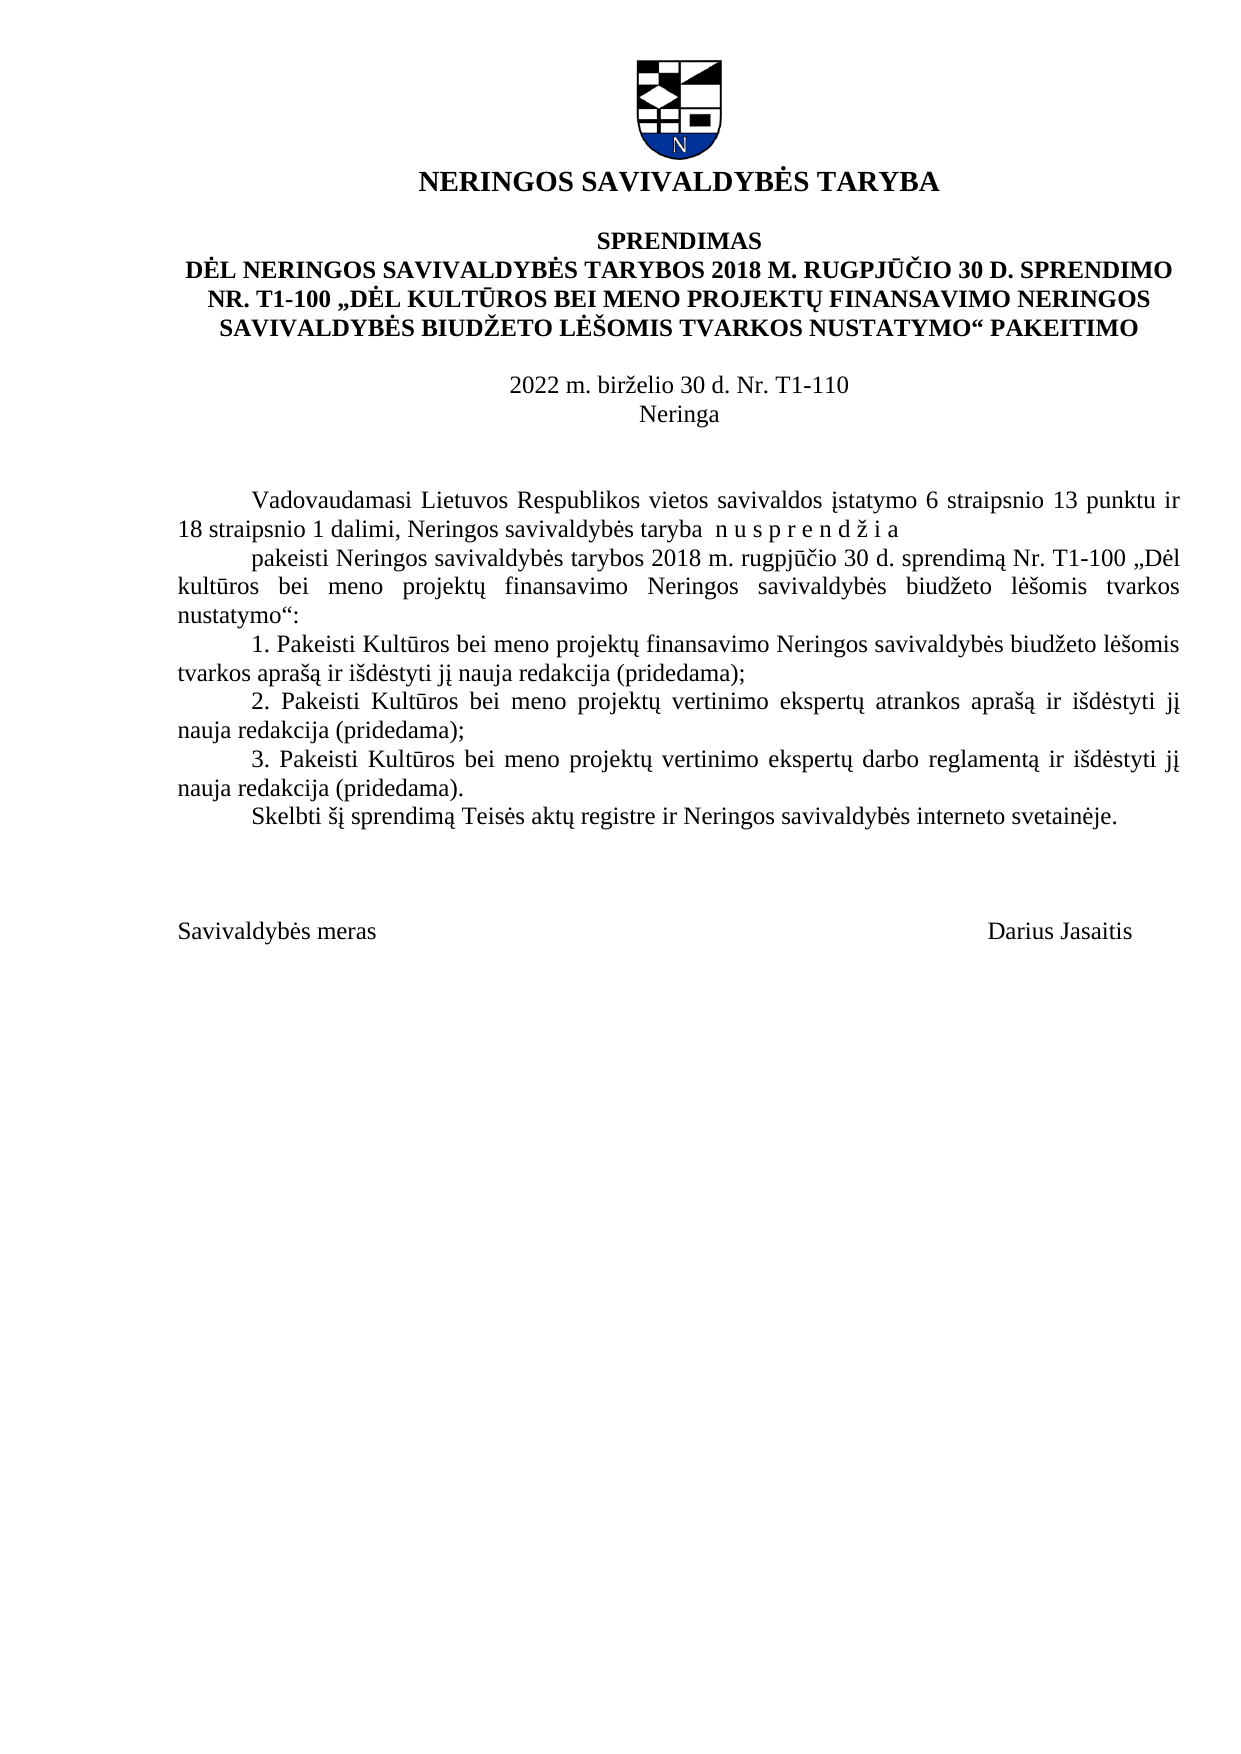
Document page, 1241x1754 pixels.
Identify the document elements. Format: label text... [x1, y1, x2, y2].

subtitle SPRENDIMAS [177, 226, 1181, 255]
text Vadovaudamasi Lietuvos Respublikos vietos savivaldos įstatymo 6 straipsnio 13 punktu ir 18 straipsnio 1 dalimi, Neringos savivaldybės taryba nusprendžia [177, 485, 1181, 543]
text Neringa [177, 399, 1181, 428]
text 2022 m. birželio 30 d. Nr. T1-110 [177, 370, 1181, 399]
text 3. Pakeisti Kultūros bei meno projektų vertinimo ekspertų darbo reglamentą ir išdėstyti jį nauja redakcija (pridedama). [177, 744, 1181, 801]
text Savivaldybės meras Darius Jasaitis [177, 916, 1181, 945]
text 1. Pakeisti Kultūros bei meno projektų finansavimo Neringos savivaldybės biudžeto lėšomis tvarkos aprašą ir išdėstyti jį nauja redakcija (pridedama); [177, 629, 1181, 686]
text pakeisti Neringos savivaldybės tarybos 2018 m. rugpjūčio 30 d. sprendimą Nr. T1-100 „Dėl kultūros bei meno projektų finansavimo Neringos savivaldybės biudžeto lėšomis tvarkos nustatymo“: [177, 543, 1181, 629]
text Skelbti šį sprendimą Teisės aktų registre ir Neringos savivaldybės interneto svetainėje. [177, 801, 1181, 830]
text 2. Pakeisti Kultūros bei meno projektų vertinimo ekspertų atrankos aprašą ir išdėstyti jį nauja redakcija (pridedama); [177, 686, 1181, 744]
text NERINGOS SAVIVALDYBĖS TARYBA [177, 164, 1181, 198]
text DĖL NERINGOS SAVIVALDYBĖS TARYBOS 2018 M. RUGPJŪČIO 30 D. SPRENDIMO NR. T1-100 „DĖL kultūros bei meno projektų FINANSAVIMO NERINGOS savivaldybės biudžeto lėšomis tvarkos NUSTATYMO“ PAKEITIMO [177, 255, 1181, 341]
